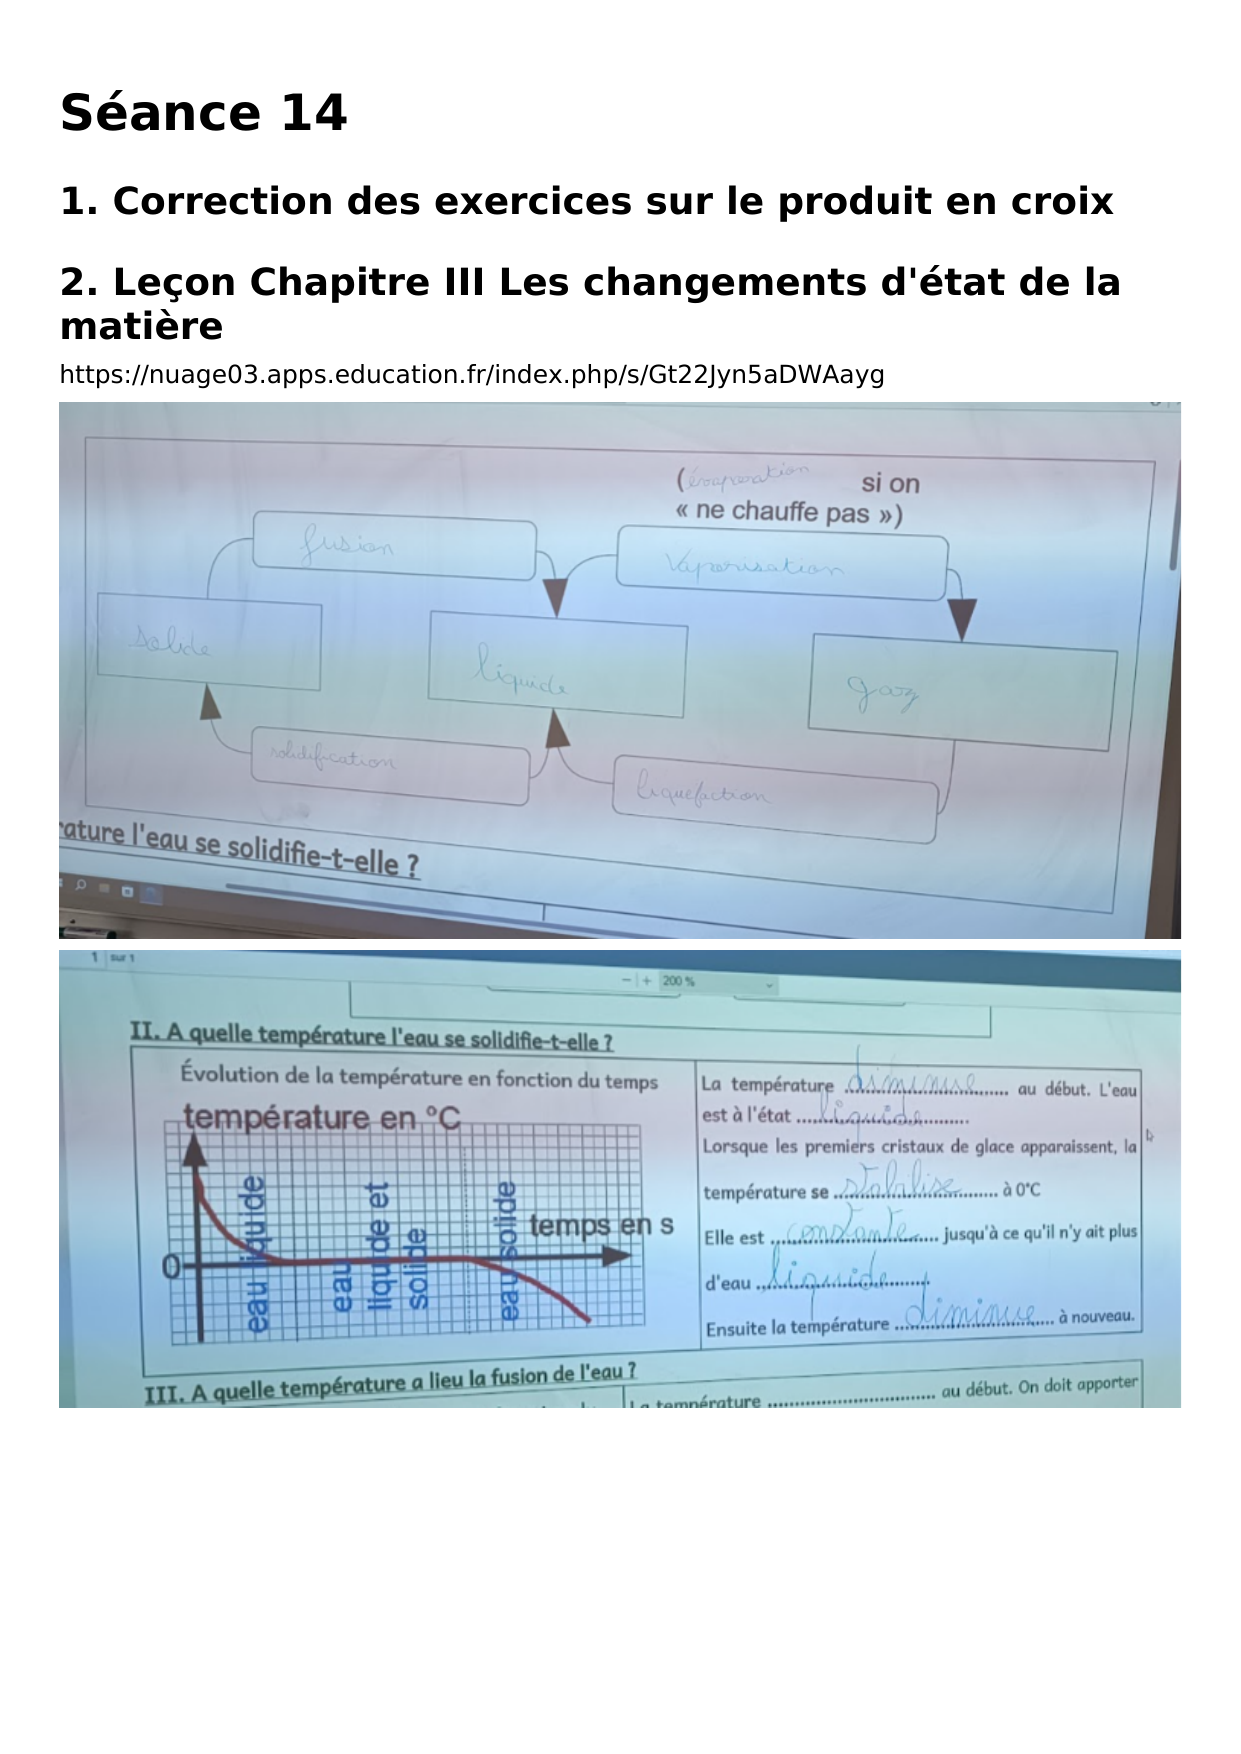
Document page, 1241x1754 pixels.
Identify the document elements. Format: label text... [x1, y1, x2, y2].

picture [59, 402, 1182, 939]
subtitle 2. Leçon Chapitre III Les changements d'état de la matière [59, 261, 1181, 348]
subtitle Séance 14 [59, 84, 1181, 142]
subtitle 1. Correction des exercices sur le produit en croix [59, 180, 1181, 223]
picture [59, 950, 1182, 1408]
text https://nuage03.apps.education.fr/index.php/s/Gt22Jyn5aDWAayg [59, 361, 1181, 390]
